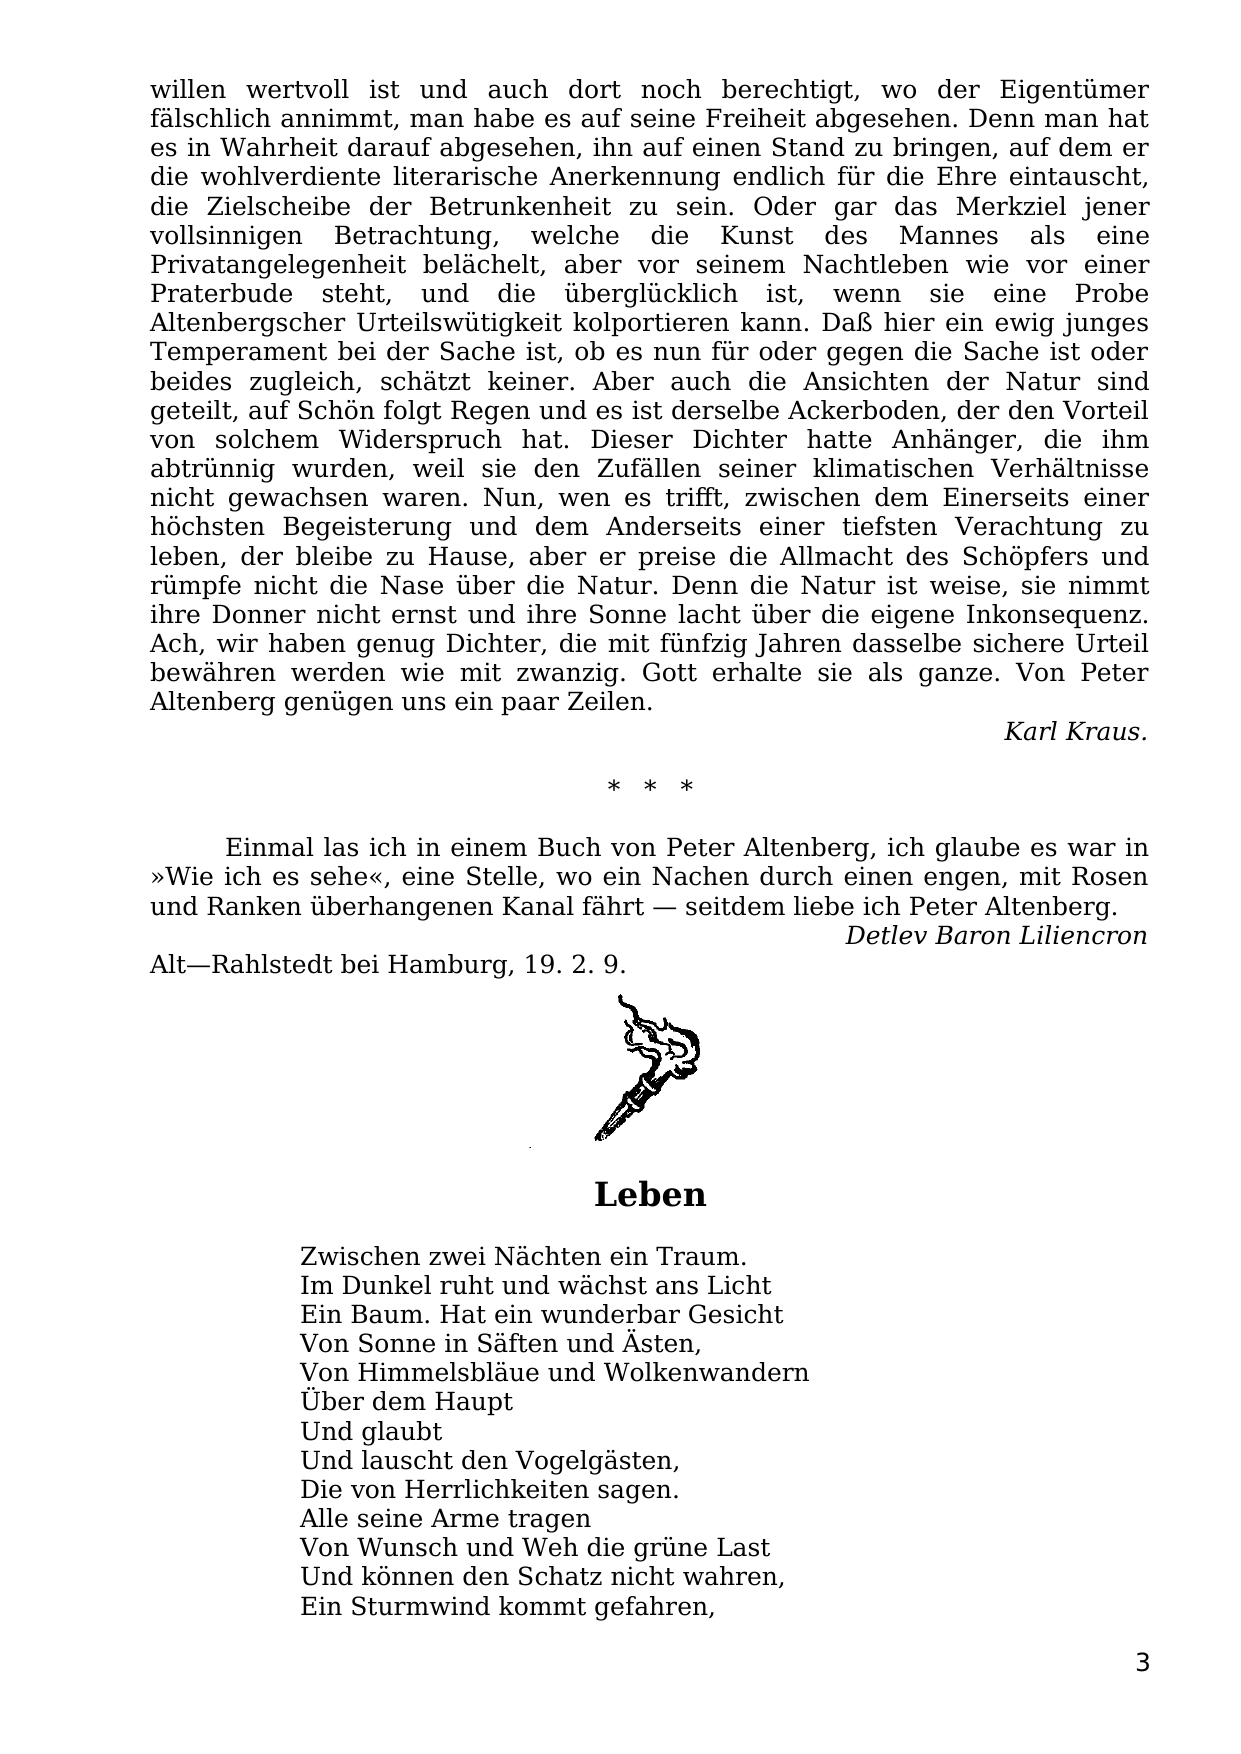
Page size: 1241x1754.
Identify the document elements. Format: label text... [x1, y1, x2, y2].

text Von Wunsch und Weh die grüne Last [300, 1533, 1151, 1562]
picture [265, 979, 1035, 1168]
text Alt—Rahlstedt bei Hamburg, 19. 2. 9. [150, 950, 1151, 979]
text willen wertvoll ist und auch dort noch berechtigt, wo der Eigentümer fälschlich annimmt, man habe es auf seine Freiheit abgesehen. Denn man hat es in Wahrheit darauf abgesehen, ihn auf einen Stand zu bringen, auf dem er die wohlverdiente literarische Anerkennung endlich für die Ehre eintauscht, die Zielscheibe der Betrunkenheit zu sein. Oder gar das Merkziel jener vollsinnigen Betrachtung, welche die Kunst des Mannes als eine Privatangelegenheit belächelt, aber vor seinem Nachtleben wie vor einer Praterbude steht, und die überglücklich ist, wenn sie eine Probe Altenbergscher Urteilswütigkeit kolportieren kann. Daß hier ein ewig junges Temperament bei der Sache ist, ob es nun für oder gegen die Sache ist oder beides zugleich, schätzt keiner. Aber auch die Ansichten der Natur sind geteilt, auf Schön folgt Regen und es ist derselbe Ackerboden, der den Vorteil von solchem Widerspruch hat. Dieser Dichter hatte Anhänger, die ihm abtrünnig wurden, weil sie den Zufällen seiner klimatischen Verhältnisse nicht gewachsen waren. Nun, wen es trifft, zwischen dem Einerseits einer höchsten Begeisterung und dem Anderseits einer tiefsten Verachtung zu leben, der bleibe zu Hause, aber er preise die Allmacht des Schöpfers und rümpfe nicht die Nase über die Natur. Denn die Natur ist weise, sie nimmt ihre Donner nicht ernst und ihre Sonne lacht über die eigene Inkonsequenz. Ach, wir haben genug Dichter, die mit fünfzig Jahren dasselbe sichere Urteil bewähren werden wie mit zwanzig. Gott erhalte sie als ganze. Von Peter Altenberg genügen uns ein paar Zeilen. [150, 75, 1151, 717]
text Von Himmelsbläue und Wolkenwandern [300, 1358, 1151, 1387]
text Im Dunkel ruht und wächst ans Licht [300, 1271, 1151, 1300]
text Ein Baum. Hat ein wunderbar Gesicht [300, 1300, 1151, 1329]
text Detlev Baron Liliencron [150, 921, 1151, 950]
text Leben [150, 979, 1151, 1214]
text Von Sonne in Säften und Ästen, [300, 1329, 1151, 1358]
text Über dem Haupt [300, 1387, 1151, 1417]
text Einmal las ich in einem Buch von Peter Altenberg, ich glaube es war in »Wie ich es sehe«, eine Stelle, wo ein Nachen durch einen engen, mit Rosen und Ranken überhangenen Kanal fährt — seitdem liebe ich Peter Altenberg. [150, 833, 1151, 921]
text Die von Herrlichkeiten sagen. [300, 1475, 1151, 1504]
text * * * [150, 775, 1151, 804]
text Und können den Schatz nicht wahren, [300, 1562, 1151, 1592]
text Zwischen zwei Nächten ein Traum. [300, 1239, 1151, 1271]
text Karl Kraus. [150, 717, 1151, 746]
text Und lauscht den Vogelgästen, [300, 1446, 1151, 1475]
text Und glaubt [300, 1417, 1151, 1446]
text Ein Sturmwind kommt gefahren, [300, 1592, 1151, 1621]
text Alle seine Arme tragen [300, 1504, 1151, 1533]
